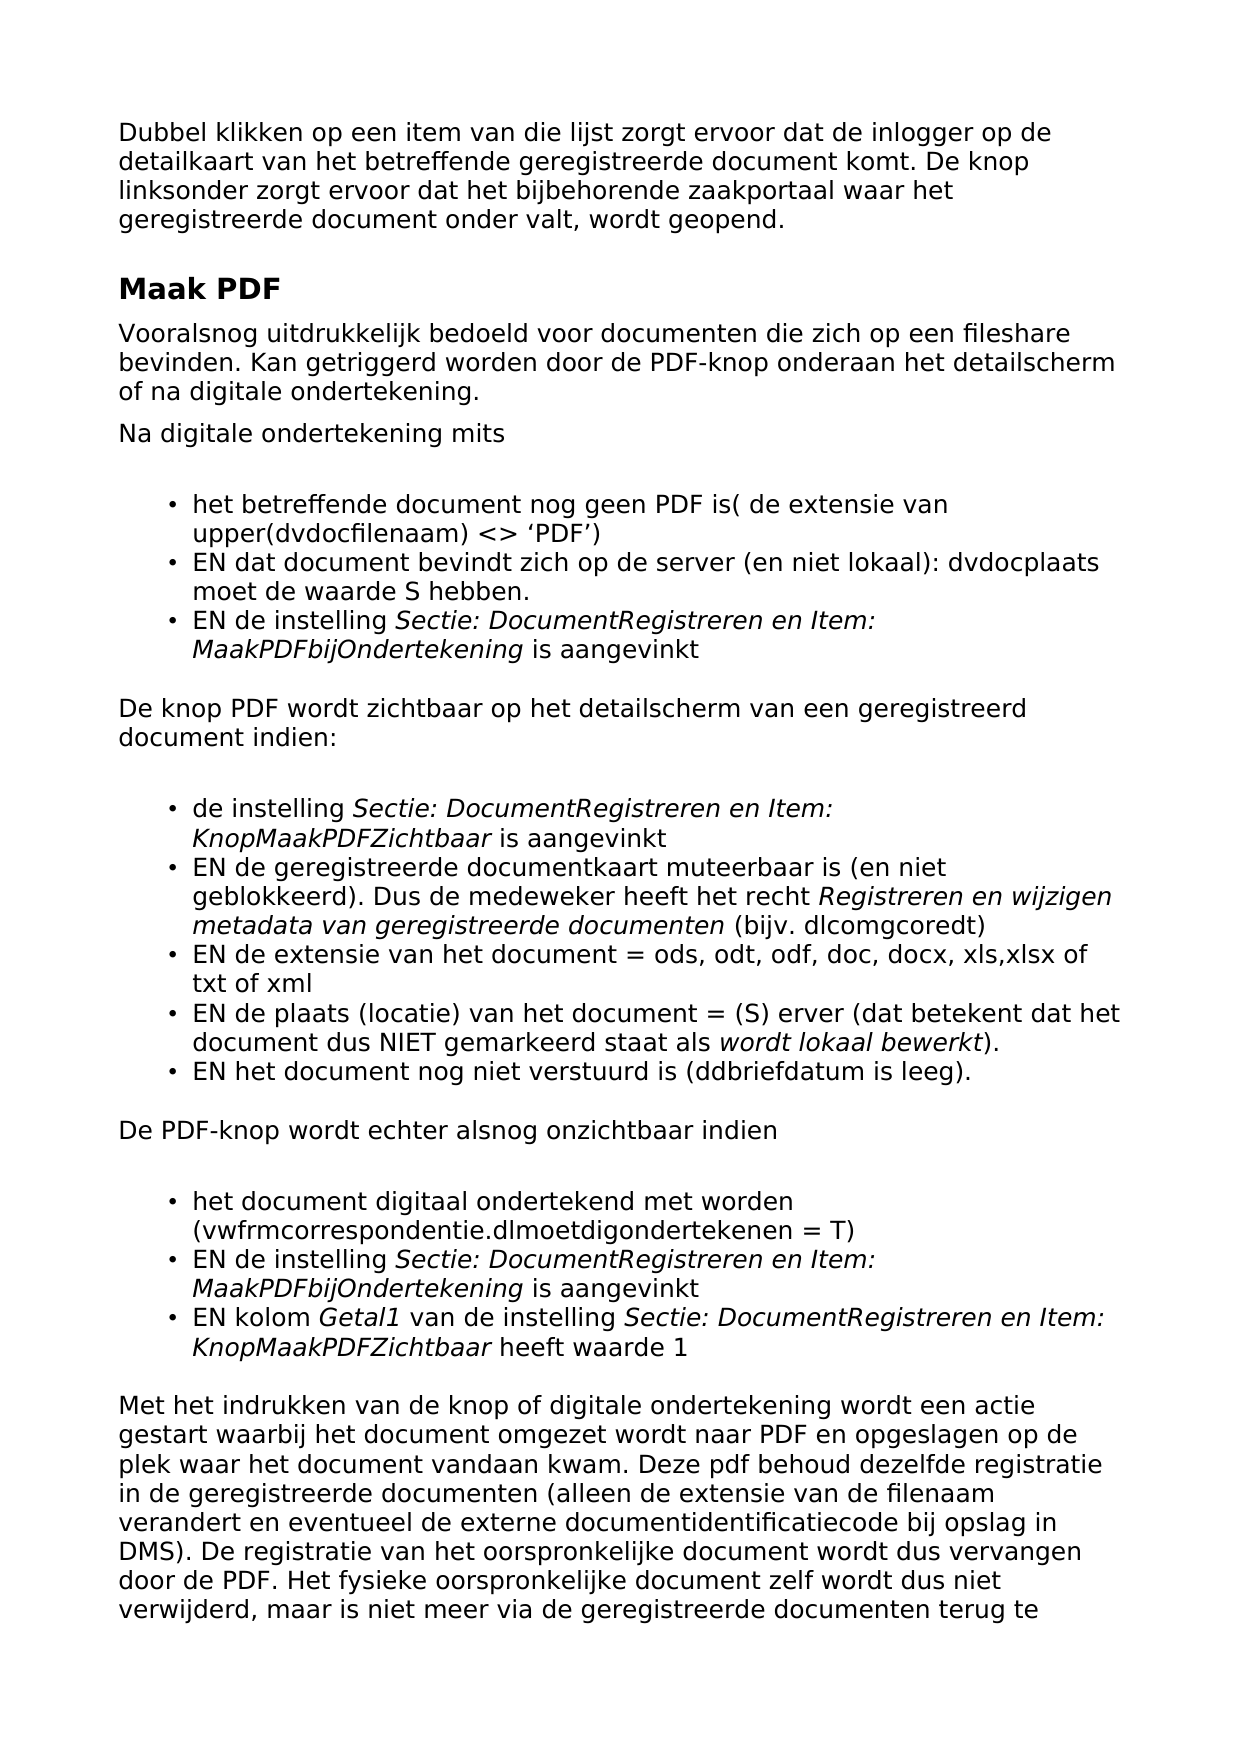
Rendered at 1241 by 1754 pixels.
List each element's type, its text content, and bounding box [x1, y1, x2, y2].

text De PDF-knop wordt echter alsnog onzichtbaar indien [118, 1116, 1122, 1145]
list EN de extensie van het document = ods, odt, odf, doc, docx, xls,xlsx of txt of xml [177, 941, 1122, 999]
list EN de plaats (locatie) van het document = (S) erver (dat betekent dat het document dus NIET gemarkeerd staat als wordt lokaal bewerkt). [177, 999, 1122, 1057]
text Dubbel klikken op een item van die lijst zorgt ervoor dat de inlogger op de detailkaart van het betreffende geregistreerde document komt. De knop linksonder zorgt ervoor dat het bijbehorende zaakportaal waar het geregistreerde document onder valt, wordt geopend. [118, 118, 1122, 235]
list EN de instelling Sectie: DocumentRegistreren en Item: MaakPDFbijOndertekening is aangevinkt [177, 607, 1122, 665]
list EN dat document bevindt zich op de server (en niet lokaal): dvdocplaats moet de waarde S hebben. [177, 548, 1122, 607]
text Vooralsnog uitdrukkelijk bedoeld voor documenten die zich op een fileshare bevinden. Kan getriggerd worden door de PDF-knop onderaan het detailscherm of na digitale ondertekening. [118, 319, 1122, 406]
subtitle Maak PDF [118, 272, 1122, 306]
list het document digitaal ondertekend met worden (vwfrmcorrespondentie.dlmoetdigondertekenen = T) [177, 1187, 1122, 1245]
list EN de instelling Sectie: DocumentRegistreren en Item: MaakPDFbijOndertekening is aangevinkt [177, 1245, 1122, 1304]
text Met het indrukken van de knop of digitale ondertekening wordt een actie gestart waarbij het document omgezet wordt naar PDF en opgeslagen op de plek waar het document vandaan kwam. Deze pdf behoud dezelfde registratie in de geregistreerde documenten (alleen de extensie van de filenaam verandert en eventueel de externe documentidentificatiecode bij opslag in DMS). De registratie van het oorspronkelijke document wordt dus vervangen door de PDF. Het fysieke oorspronkelijke document zelf wordt dus niet verwijderd, maar is niet meer via de geregistreerde documenten terug te [118, 1391, 1122, 1625]
list het betreffende document nog geen PDF is( de extensie van upper(dvdocfilenaam) <> ‘PDF’) [177, 490, 1122, 548]
list EN kolom Getal1 van de instelling Sectie: DocumentRegistreren en Item: KnopMaakPDFZichtbaar heeft waarde 1 [177, 1304, 1122, 1362]
text De knop PDF wordt zichtbaar op het detailscherm van een geregistreerd document indien: [118, 694, 1122, 753]
list EN de geregistreerde documentkaart muteerbaar is (en niet geblokkeerd). Dus de medeweker heeft het recht Registreren en wijzigen metadata van geregistreerde documenten (bijv. dlcomgcoredt) [177, 853, 1122, 941]
list de instelling Sectie: DocumentRegistreren en Item: KnopMaakPDFZichtbaar is aangevinkt [177, 795, 1122, 853]
text Na digitale ondertekening mits [118, 419, 1122, 448]
list EN het document nog niet verstuurd is (ddbriefdatum is leeg). [177, 1057, 1122, 1086]
